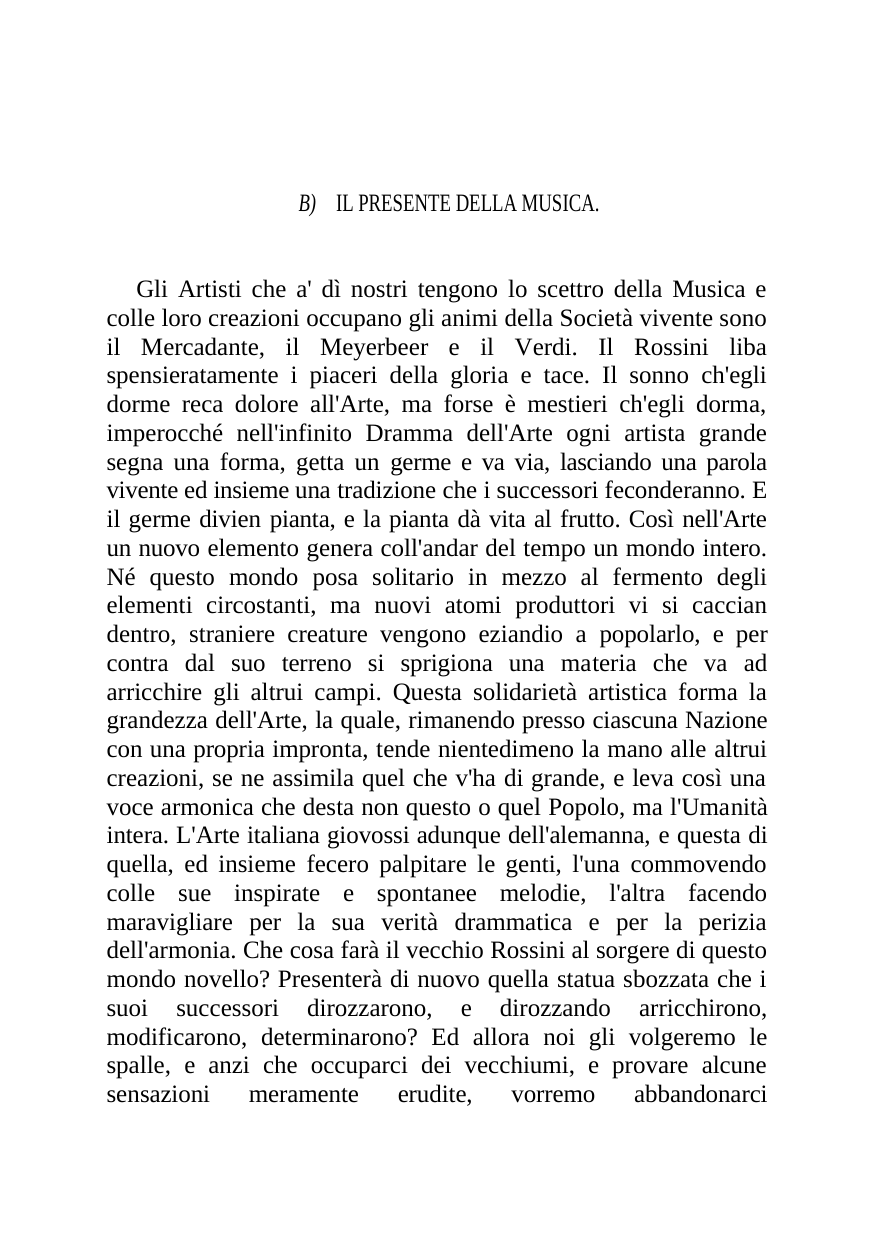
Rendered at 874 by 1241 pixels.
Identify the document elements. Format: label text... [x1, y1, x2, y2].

list IL PRESENTE DELLA MUSICA. [130, 188, 768, 217]
text Gli Artisti che a' dì nostri tengono lo scettro della Musica e colle loro creazioni occupano gli animi della Società vivente sono il Mercadante, il Meyerbeer e il Verdi. Il Rossini liba spensieratamente i piaceri della gloria e tace. Il sonno ch'egli dorme reca dolore all'Arte, ma forse è mestieri ch'egli dorma, imperocché nell'infinito Dramma dell'Arte ogni artista grande segna una forma, getta un germe e va via, lasciando una parola vivente ed insieme una tradizione che i successori feconderanno. E il germe divien pianta, e la pianta dà vita al frutto. Così nell'Arte un nuovo elemento genera coll'andar del tempo un mondo intero. Né questo mondo posa solitario in mezzo al fermento degli elementi circostanti, ma nuovi atomi produttori vi si caccian dentro, straniere creature vengono eziandio a popolarlo, e per contra dal suo terreno si sprigiona una materia che va ad arricchire gli altrui campi. Questa solidarietà artistica forma la grandezza dell'Arte, la quale, rimanendo presso ciascuna Nazione con una propria impronta, tende nientedimeno la mano alle altrui creazioni, se ne assimila quel che v'ha di grande, e leva così una voce armonica che desta non questo o quel Popolo, ma l'Umanità intera. L'Arte italiana giovossi adunque dell'alemanna, e questa di quella, ed insieme fecero palpitare le genti, l'una commovendo colle sue inspirate e spontanee melodie, l'altra facendo maravigliare per la sua verità drammatica e per la perizia dell'armonia. Che cosa farà il vecchio Rossini al sorgere di questo mondo novello? Presenterà di nuovo quella statua sbozzata che i suoi successori dirozzarono, e dirozzando arricchirono, modificarono, determinarono? Ed allora noi gli volgeremo le spalle, e anzi che occuparci dei vecchiumi, e provare alcune sensazioni meramente erudite, vorremo abbandonarci [106, 274, 768, 1108]
